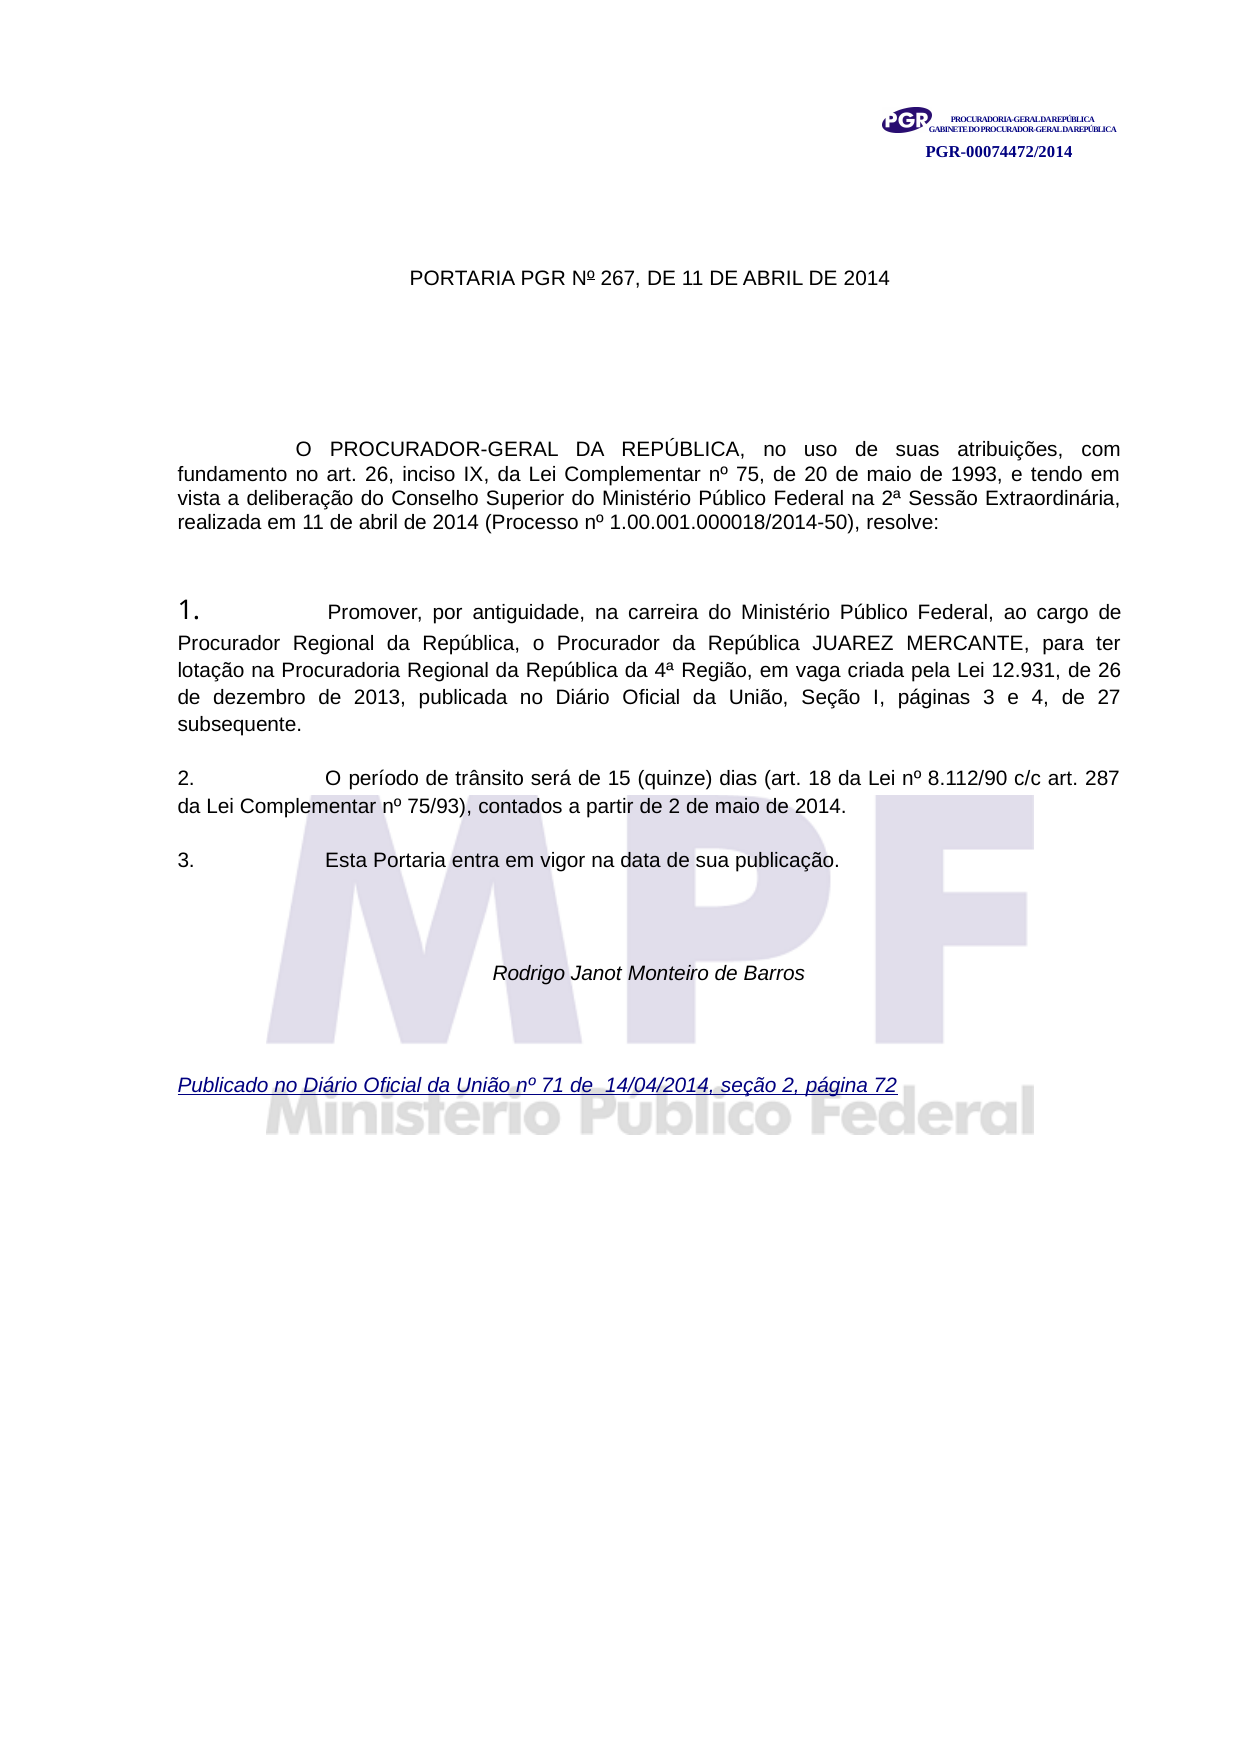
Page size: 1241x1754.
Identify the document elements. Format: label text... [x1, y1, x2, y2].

text PGR-00074472/2014 [886, 138, 1112, 163]
picture [266, 984, 1034, 1073]
text 3. Esta Portaria entra em vigor na data de sua publicação. [177, 845, 1122, 872]
picture [882, 107, 932, 133]
picture [266, 1097, 1034, 1136]
picture [266, 818, 1034, 845]
text Rodrigo Janot Monteiro de Barros [177, 961, 1122, 984]
list Promover, por antiguidade, na carreira do Ministério Público Federal, ao cargo de Procurador Regional da República, o Procurador da República JUAREZ MERCANTE, para ter lotação na Procuradoria Regional da República da 4ª Região, em vaga criada pela Lei 12.931, de 26 de dezembro de 2013, publicada no Diário Oficial da União, Seção I, páginas 3 e 4, de 27 subsequente. [177, 590, 1122, 736]
picture [266, 872, 1034, 961]
text 2. O período de trânsito será de 15 (quinze) dias (art. 18 da Lei nº 8.112/90 c/c art. 287 da Lei Complementar nº 75/93), contados a partir de 2 de maio de 2014. [177, 763, 1122, 818]
text PORTARIA PGR Nº 267, DE 11 DE ABRIL DE 2014 [177, 266, 1122, 290]
text Publicado no Diário Oficial da União nº 71 de 14/04/2014, seção 2, página 72 [177, 1073, 1122, 1097]
text O PROCURADOR-GERAL DA REPÚBLICA, no uso de suas atribuições, com fundamento no art. 26, inciso IX, da Lei Complementar nº 75, de 20 de maio de 1993, e tendo em vista a deliberação do Conselho Superior do Ministério Público Federal na 2ª Sessão Extraordinária, realizada em 11 de abril de 2014 (Processo nº 1.00.001.000018/2014-50), resolve: [177, 437, 1122, 534]
text [886, 163, 1112, 168]
